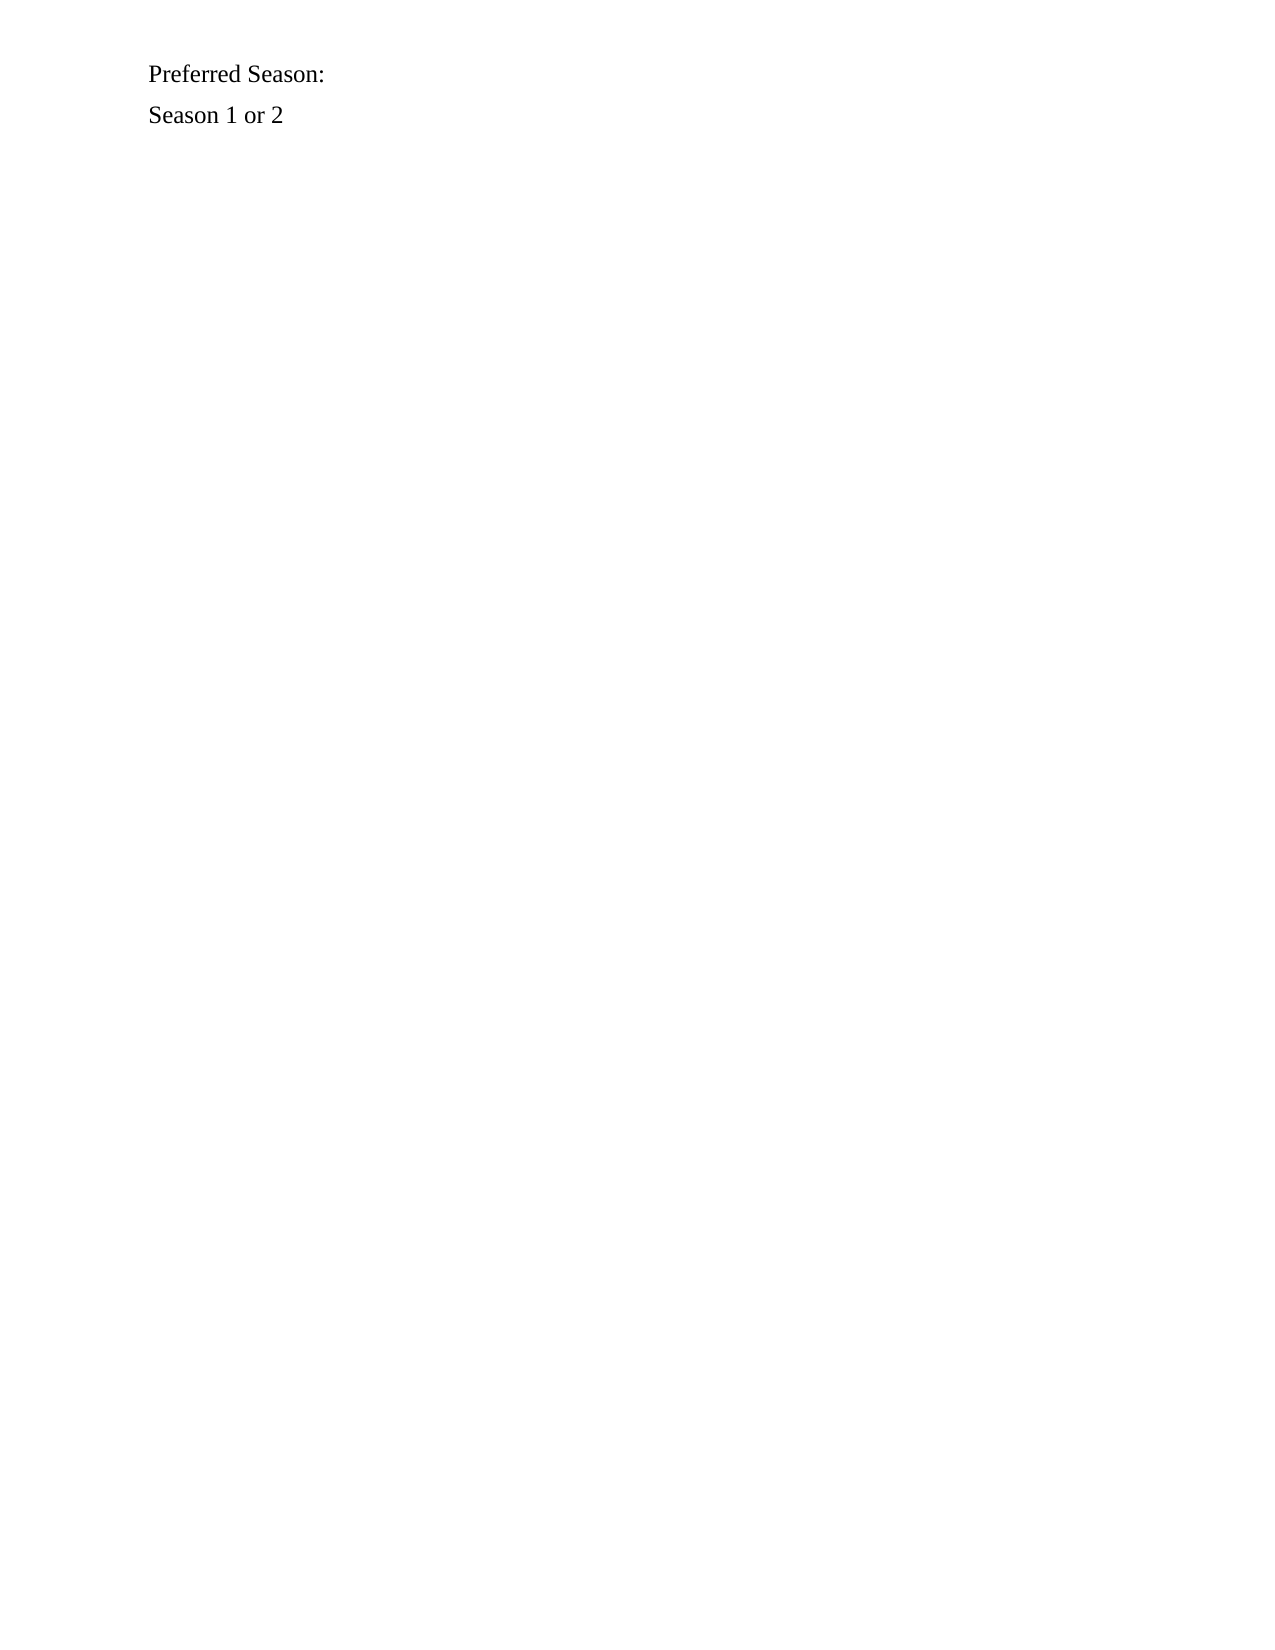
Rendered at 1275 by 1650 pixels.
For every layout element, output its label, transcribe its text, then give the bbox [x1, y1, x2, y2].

text Season 1 or 2 [118, 100, 1216, 129]
text Preferred Season: [118, 59, 1216, 88]
